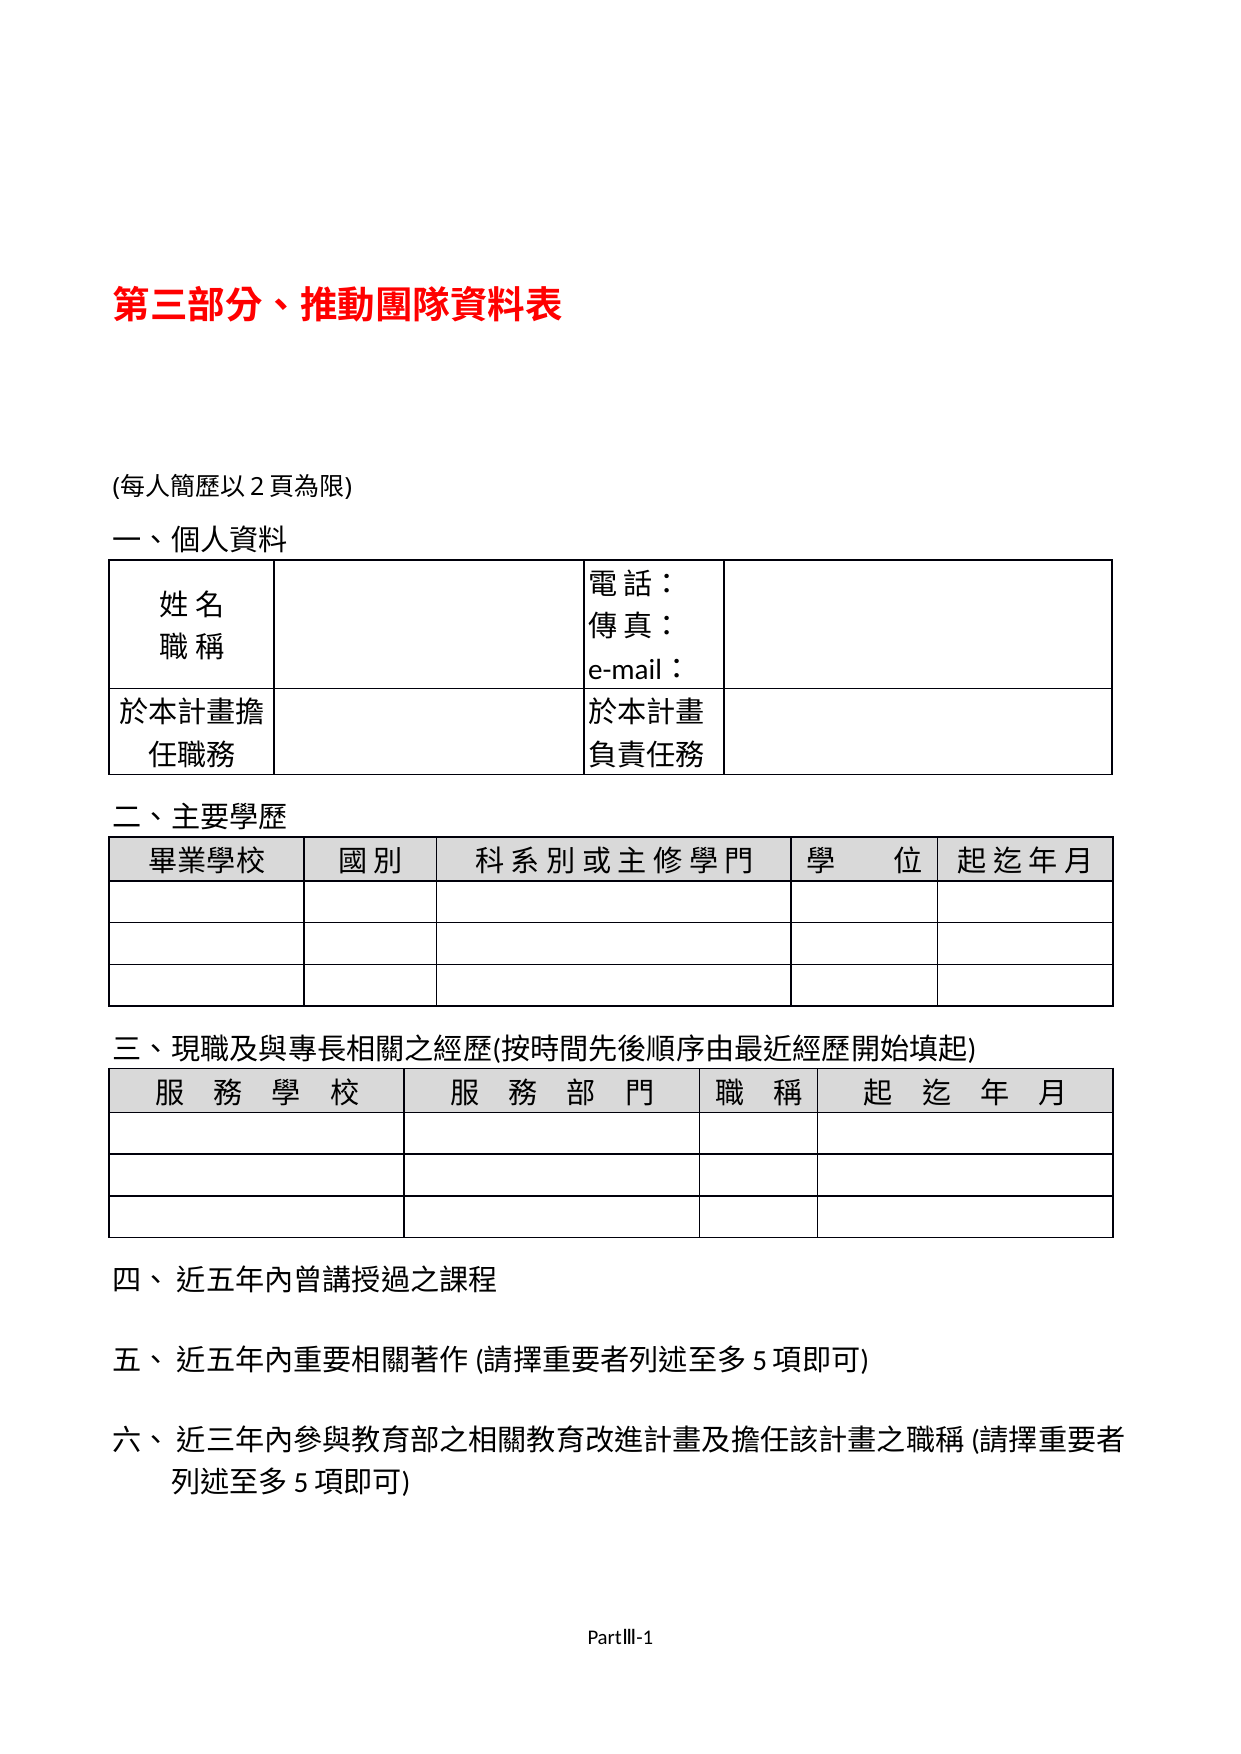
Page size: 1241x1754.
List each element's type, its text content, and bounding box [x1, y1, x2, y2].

table_header 起 迄 年 月 [938, 838, 1112, 880]
table_header 起 迄 年 月 [818, 1069, 1112, 1112]
list 現職及與專長相關之經歷(按時間先後順序由最近經歷開始填起) [112, 1025, 1128, 1068]
table_cell [792, 882, 937, 922]
table_header 科 系 別 或 主 修 學 門 [437, 838, 790, 880]
table_header 學 位 [792, 838, 937, 880]
list 近五年內曾講授過之課程 [112, 1257, 1128, 1299]
table_cell [275, 689, 583, 774]
table_cell [792, 965, 937, 1005]
table_header 職 稱 [700, 1069, 817, 1112]
table_cell [792, 923, 937, 963]
text (每人簡歷以2頁為限) [112, 461, 1128, 498]
table_header 畢業學校 [110, 838, 303, 880]
table_cell [405, 1113, 699, 1153]
table_cell [818, 1197, 1112, 1237]
list 近三年內參與教育部之相關教育改進計畫及擔任該計畫之職稱 (請擇重要者列述至多5項即可) [112, 1416, 1128, 1501]
list 近五年內重要相關著作 (請擇重要者列述至多5項即可) [112, 1337, 1128, 1379]
table_cell [437, 882, 790, 922]
table_cell [938, 965, 1112, 1005]
table_header 服 務 部 門 [405, 1069, 699, 1112]
table_cell [110, 1113, 403, 1153]
table_cell [700, 1113, 817, 1153]
table_cell [110, 1155, 403, 1195]
table_cell [305, 923, 436, 963]
table_header 姓 名 職 稱 [110, 561, 273, 687]
table_cell [818, 1155, 1112, 1195]
table_header 服 務 學 校 [110, 1069, 403, 1112]
table_header [275, 561, 583, 687]
table_cell [938, 923, 1112, 963]
table_cell 於本計畫擔任職務 [110, 689, 273, 774]
table_cell [110, 1197, 403, 1237]
table_cell [818, 1113, 1112, 1153]
table_header 國 別 [305, 838, 436, 880]
table_cell [437, 965, 790, 1005]
table_cell [110, 965, 303, 1005]
table_cell [700, 1197, 817, 1237]
table_cell [305, 965, 436, 1005]
table_cell [405, 1197, 699, 1237]
table_cell [110, 923, 303, 963]
table_cell [938, 882, 1112, 922]
table_header [725, 561, 1111, 687]
table_cell [305, 882, 436, 922]
table_header 電 話： 傳 真： e-mail： [585, 561, 723, 687]
table_cell [725, 689, 1111, 774]
list 個人資料 [112, 517, 1128, 559]
table_cell [110, 882, 303, 922]
table_cell [700, 1155, 817, 1195]
list 主要學歷 [112, 794, 1128, 836]
subtitle 第三部分、推動團隊資料表 [112, 258, 1128, 333]
table_cell [405, 1155, 699, 1195]
table_cell 於本計畫負責任務 [585, 689, 723, 774]
table_cell [437, 923, 790, 963]
